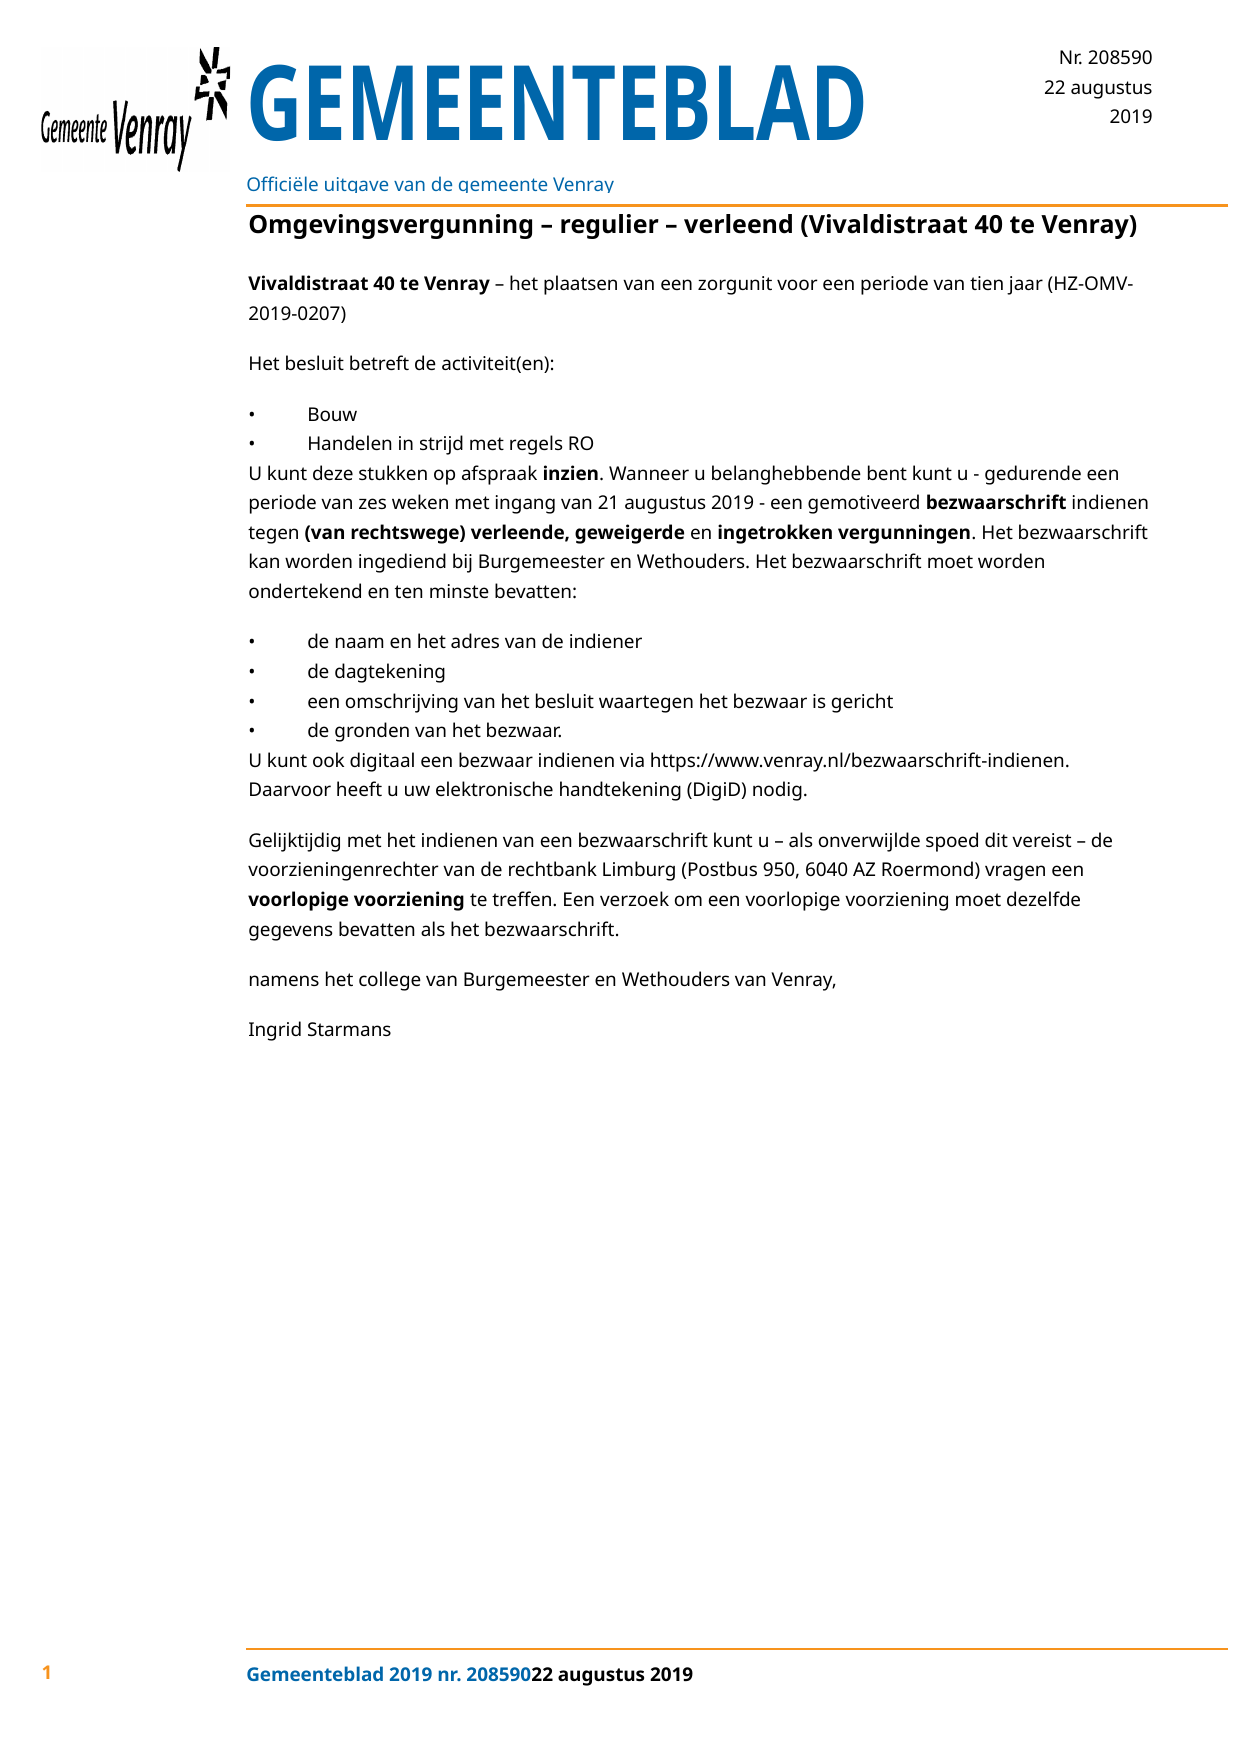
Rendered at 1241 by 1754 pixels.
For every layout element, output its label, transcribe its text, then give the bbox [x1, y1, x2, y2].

text U kunt deze stukken op afspraak inzien. Wanneer u belanghebbende bent kunt u - gedurende een periode van zes weken met ingang van 21 augustus 2019 - een gemotiveerd bezwaarschrift indienen tegen (van rechtswege) verleende, geweigerde en ingetrokken vergunningen. Het bezwaarschrift kan worden ingediend bij Burgemeester en Wethouders. Het bezwaarschrift moet worden ondertekend en ten minste bevatten: [248, 460, 1152, 604]
text Vivaldistraat 40 te Venray – het plaatsen van een zorgunit voor een periode van tien jaar (HZ-OMV-2019-0207) [248, 270, 1152, 326]
text Ingrid Starmans [248, 1017, 1152, 1042]
list Bouw [248, 401, 1152, 426]
text Omgevingsvergunning – regulier – verleend (Vivaldistraat 40 te Venray) [248, 207, 1152, 241]
text U kunt ook digitaal een bezwaar indienen via https://www.venray.nl/bezwaarschrift-indienen. Daarvoor heeft u uw elektronische handtekening (DigiD) nodig. [248, 747, 1152, 802]
list Handelen in strijd met regels RO [248, 430, 1152, 456]
list een omschrijving van het besluit waartegen het bezwaar is gericht [248, 688, 1152, 713]
picture [41, 47, 231, 172]
list de naam en het adres van de indiener [248, 629, 1152, 654]
text namens het college van Burgemeester en Wethouders van Venray, [248, 966, 1152, 992]
text Gelijktijdig met het indienen van een bezwaarschrift kunt u – als onverwijlde spoed dit vereist – de voorzieningenrechter van de rechtbank Limburg (Postbus 950, 6040 AZ Roermond) vragen een voorlopige voorziening te treffen. Een verzoek om een voorlopige voorziening moet dezelfde gegevens bevatten als het bezwaarschrift. [248, 827, 1152, 941]
list de gronden van het bezwaar. [248, 717, 1152, 743]
text Het besluit betreft de activiteit(en): [248, 350, 1152, 376]
list de dagtekening [248, 658, 1152, 684]
